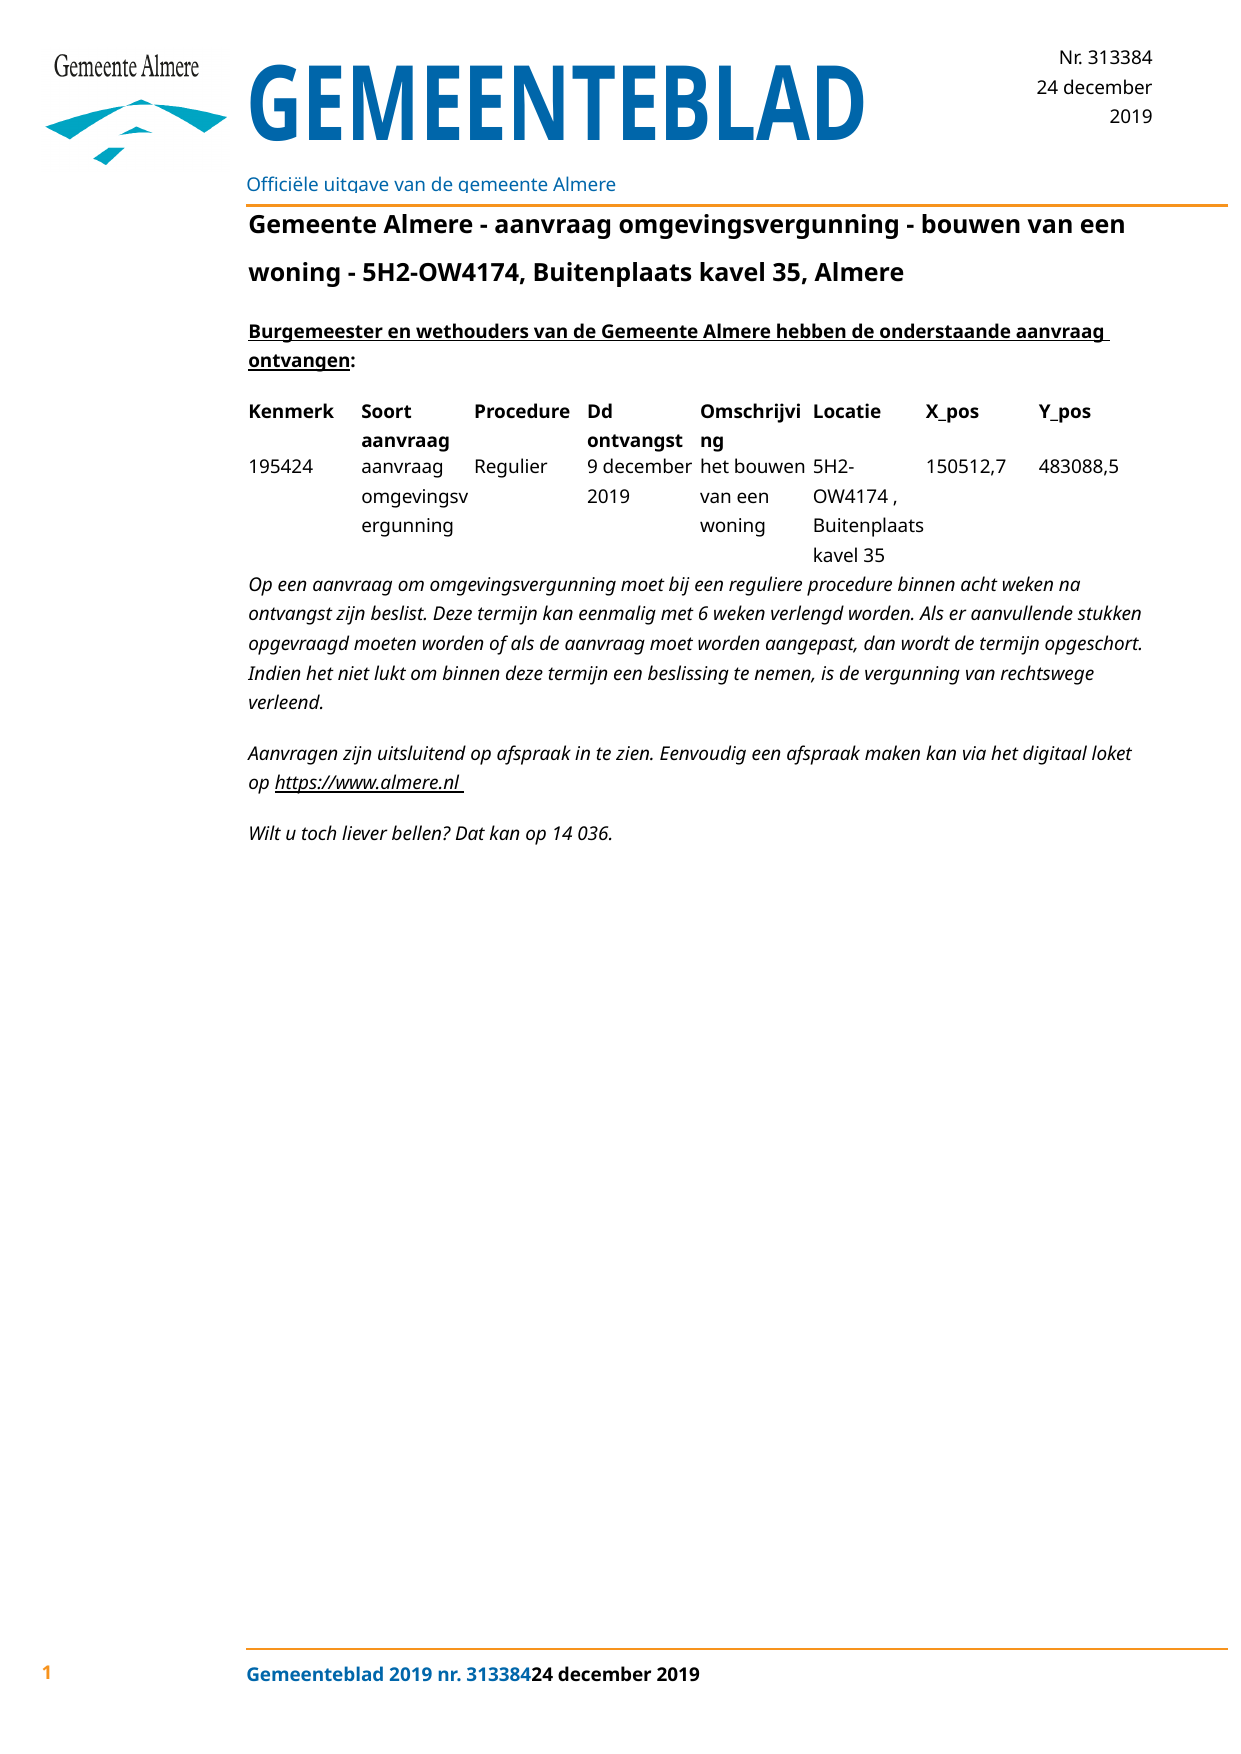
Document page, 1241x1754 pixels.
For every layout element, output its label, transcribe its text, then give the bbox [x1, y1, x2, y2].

text Wilt u toch liever bellen? Dat kan op 14 036. [248, 820, 1152, 846]
table_cell Regulier [474, 453, 587, 568]
table_header Y_pos [1039, 398, 1152, 453]
text Burgemeester en wethouders van de Gemeente Almere hebben de onderstaande aanvraag ontvangen: [248, 318, 1152, 373]
table_cell aanvraag omgevingsvergunning [361, 453, 474, 568]
table_header Soort aanvraag [361, 398, 474, 453]
text Op een aanvraag om omgevingsvergunning moet bij een reguliere procedure binnen acht weken na ontvangst zijn beslist. Deze termijn kan eenmalig met 6 weken verlengd worden. Als er aanvullende stukken opgevraagd moeten worden of als de aanvraag moet worden aangepast, dan wordt de termijn opgeschort. Indien het niet lukt om binnen deze termijn een beslissing te nemen, is de vergunning van rechtswege verleend. [248, 571, 1152, 715]
table_header Locatie [813, 398, 926, 453]
table_cell 150512,7 [926, 453, 1038, 568]
table_cell 5H2-OW4174 , Buitenplaats kavel 35 [813, 453, 926, 568]
table_cell 483088,5 [1039, 453, 1152, 568]
text Gemeente Almere - aanvraag omgevingsvergunning - bouwen van een woning - 5H2-OW4174, Buitenplaats kavel 35, Almere [248, 207, 1152, 288]
table_header Procedure [474, 398, 587, 453]
table_header Dd ontvangst [587, 398, 700, 453]
table_header Kenmerk [248, 398, 361, 453]
picture [41, 47, 231, 172]
text Aanvragen zijn uitsluitend op afspraak in te zien. Eenvoudig een afspraak maken kan via het digitaal loket op https://www.almere.nl [248, 740, 1152, 795]
table_cell 195424 [248, 453, 361, 568]
table_cell 9 december 2019 [587, 453, 700, 568]
table_header Omschrijving [700, 398, 813, 453]
table_header X_pos [926, 398, 1038, 453]
table_cell het bouwen van een woning [700, 453, 813, 568]
